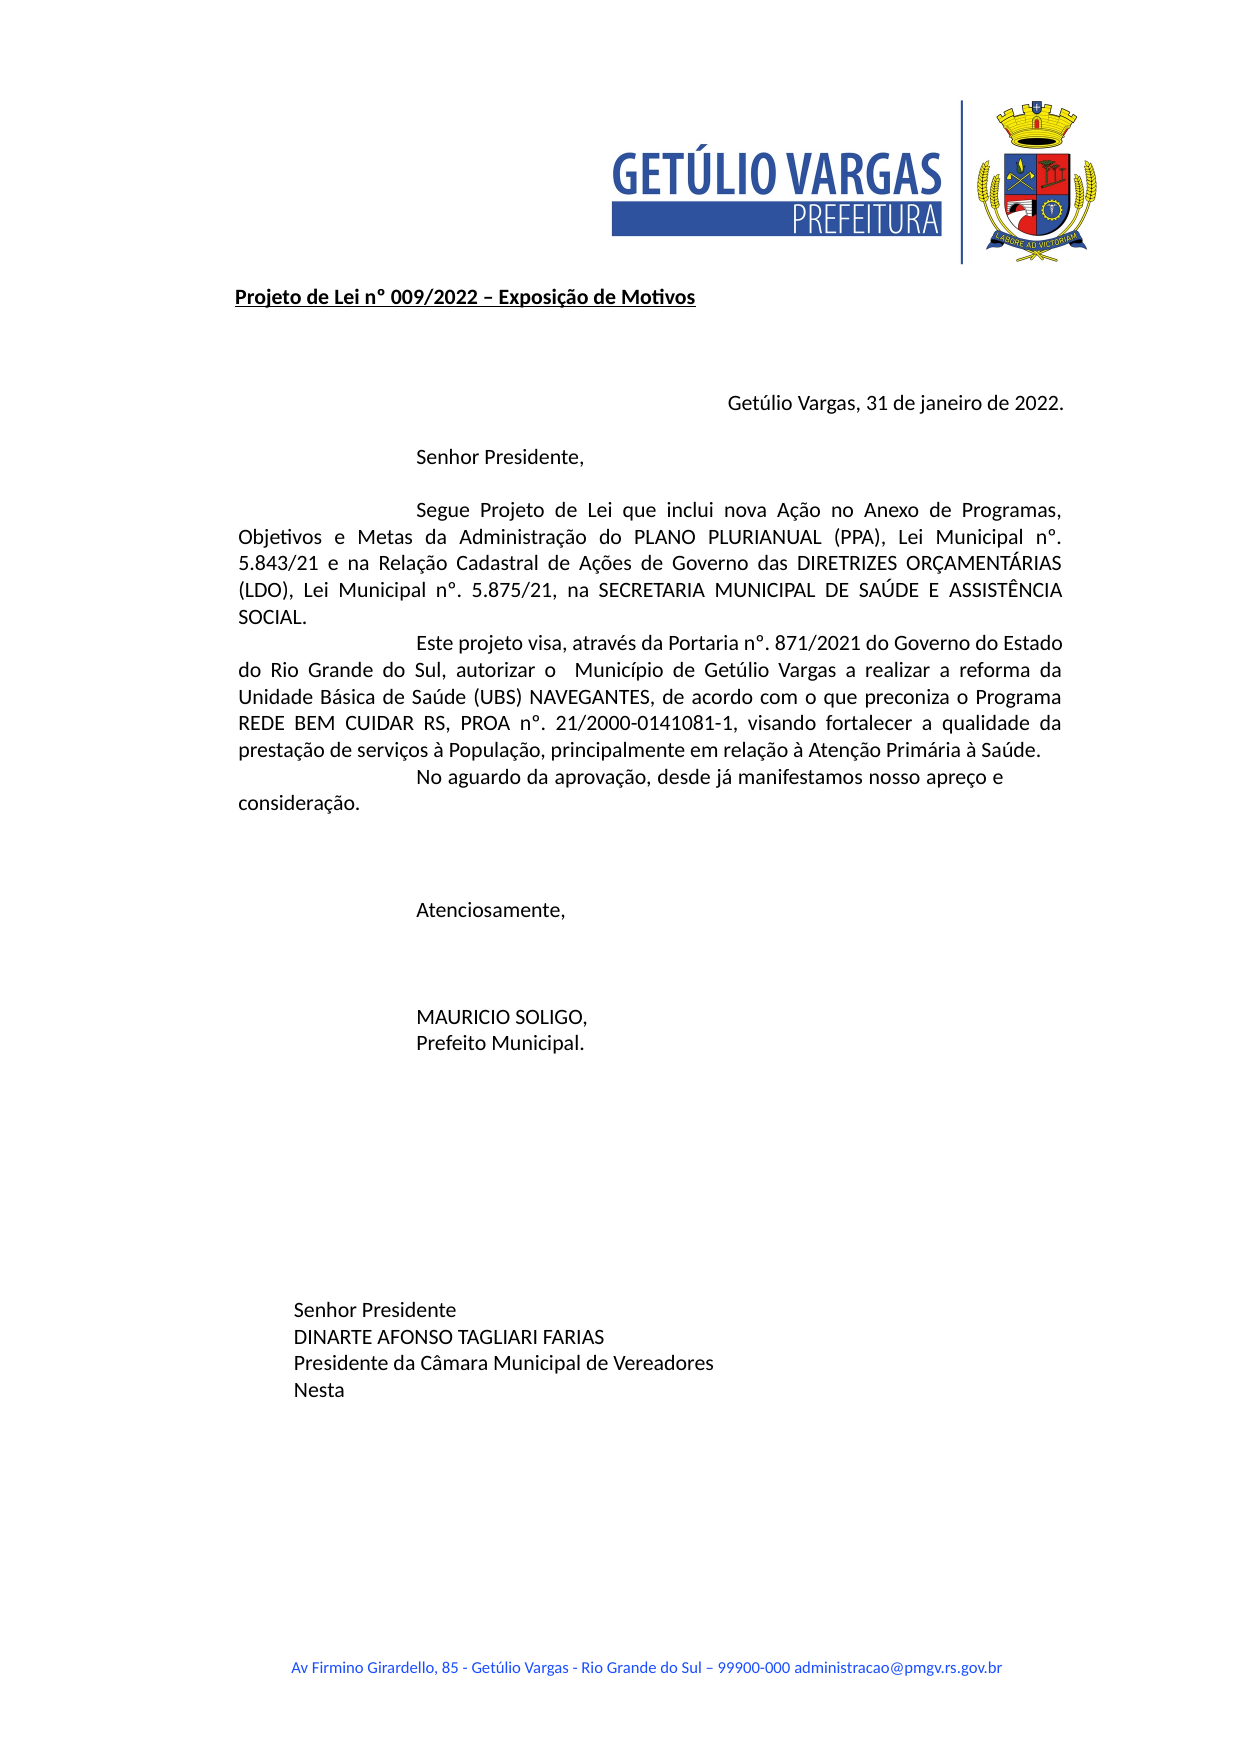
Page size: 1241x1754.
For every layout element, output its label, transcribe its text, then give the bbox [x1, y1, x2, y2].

text Nesta [294, 1376, 1004, 1429]
text Senhor Presidente [294, 1296, 1004, 1323]
text Este projeto visa, através da Portaria nº. 871/2021 do Governo do Estado do Rio Grande do Sul, autorizar o Município de Getúlio Vargas a realizar a reforma da Unidade Básica de Saúde (UBS) NAVEGANTES, de acordo com o que preconiza o Programa REDE BEM CUIDAR RS, PROA nº. 21/2000-0141081-1, visando fortalecer a qualidade da prestação de serviços à População, principalmente em relação à Atenção Primária à Saúde. [238, 629, 1063, 763]
text MAURICIO SOLIGO, [238, 1003, 1004, 1029]
text Atenciosamente, [238, 896, 1004, 923]
text Presidente da Câmara Municipal de Vereadores [294, 1349, 1004, 1376]
text Segue Projeto de Lei que inclui nova Ação no Anexo de Programas, Objetivos e Metas da Administração do PLANO PLURIANUAL (PPA), Lei Municipal nº. 5.843/21 e na Relação Cadastral de Ações de Governo das DIRETRIZES ORÇAMENTÁRIAS (LDO), Lei Municipal nº. 5.875/21, na SECRETARIA MUNICIPAL DE SAÚDE E ASSISTÊNCIA SOCIAL. [238, 496, 1063, 629]
text Getúlio Vargas, 31 de janeiro de 2022. [295, 389, 1064, 416]
text Prefeito Municipal. [238, 1029, 1004, 1056]
text No aguardo da aprovação, desde já manifestamos nosso apreço e consideração. [238, 763, 1004, 816]
text Senhor Presidente, [238, 443, 1004, 469]
text DINARTE AFONSO TAGLIARI FARIAS [294, 1323, 1004, 1349]
text Projeto de Lei nº 009/2022 – Exposição de Motivos [235, 283, 1004, 309]
